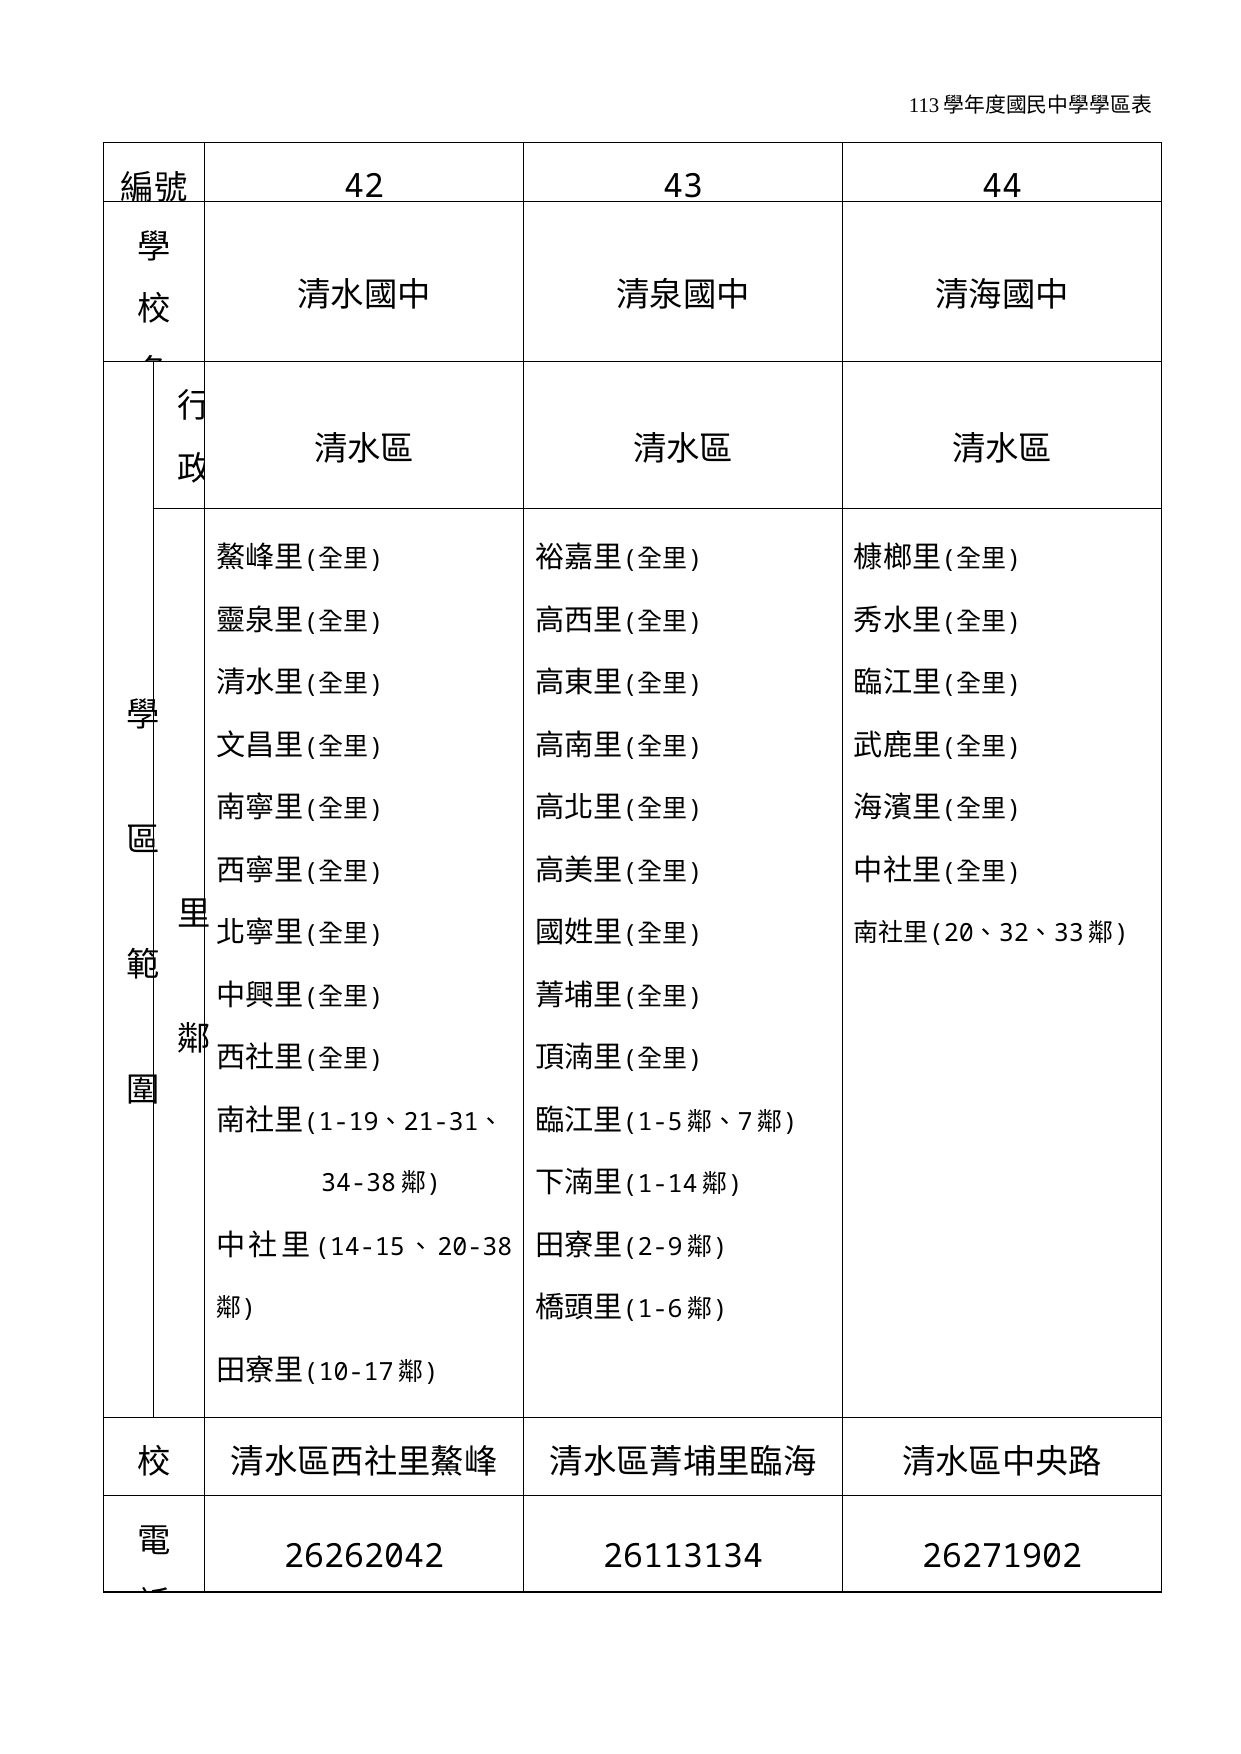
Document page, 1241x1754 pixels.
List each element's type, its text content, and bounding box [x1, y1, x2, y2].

table_cell 學校名稱 [104, 202, 204, 361]
table_cell 行政區 [154, 362, 204, 508]
table_cell 行政區 [198, 461, 204, 471]
table_cell 清水區 [843, 362, 1161, 508]
table_cell 槺榔里(全里) 秀水里(全里) 臨江里(全里) 武鹿里(全里) 海濱里(全里) 中社里(全里) 南社里(20、32、33鄰) [843, 509, 1161, 1417]
table_cell 清水國中 [205, 202, 523, 361]
table_header 43 [524, 143, 842, 201]
table_cell 清水區西社里鰲峰路250號 [205, 1418, 523, 1495]
table_cell 清水區 [205, 362, 523, 508]
table_cell 26113134 [524, 1496, 842, 1591]
table_cell 26262042 [205, 1496, 523, 1591]
table_cell 里 鄰 [154, 509, 204, 1417]
table_header 44 [843, 143, 1161, 201]
table_cell 清海國中 [843, 202, 1161, 361]
table_cell 裕嘉里(全里) 高西里(全里) 高東里(全里) 高南里(全里) 高北里(全里) 高美里(全里) 國姓里(全里) 菁埔里(全里) 頂湳里(全里) 臨江里(1-5鄰、7鄰) 下湳里(1-14鄰) 田寮里(2-9鄰) 橋頭里(1-6鄰) [524, 509, 842, 1417]
table_cell 清水區 [524, 362, 842, 508]
table_header 42 [205, 143, 523, 201]
table_cell 26271902 [843, 1496, 1161, 1591]
table_cell 清泉國中 [524, 202, 842, 361]
table_cell 學 區 範 圍 [104, 362, 153, 1417]
table_header 編號 [104, 143, 204, 201]
table_cell 電話聯絡 [104, 1496, 204, 1591]
table_cell 清水區菁埔里臨海路27-2號 [524, 1418, 842, 1495]
table_cell 校址 [104, 1418, 204, 1495]
table_cell 清水區中央路 51之60號 [843, 1418, 1161, 1495]
table_cell 鰲峰里(全里) 靈泉里(全里) 清水里(全里) 文昌里(全里) 南寧里(全里) 西寧里(全里) 北寧里(全里) 中興里(全里) 西社里(全里) 南社里(1-19、21-31、 34-38鄰) 中社里(14-15、20-38鄰) 田寮里(10-17鄰) 橋頭里(7-38鄰) 下湳里(15-28鄰) 秀水里(12、16-20鄰) 吳厝里(全里) 海風里(全里) 楊厝里(全里) [205, 509, 523, 1417]
